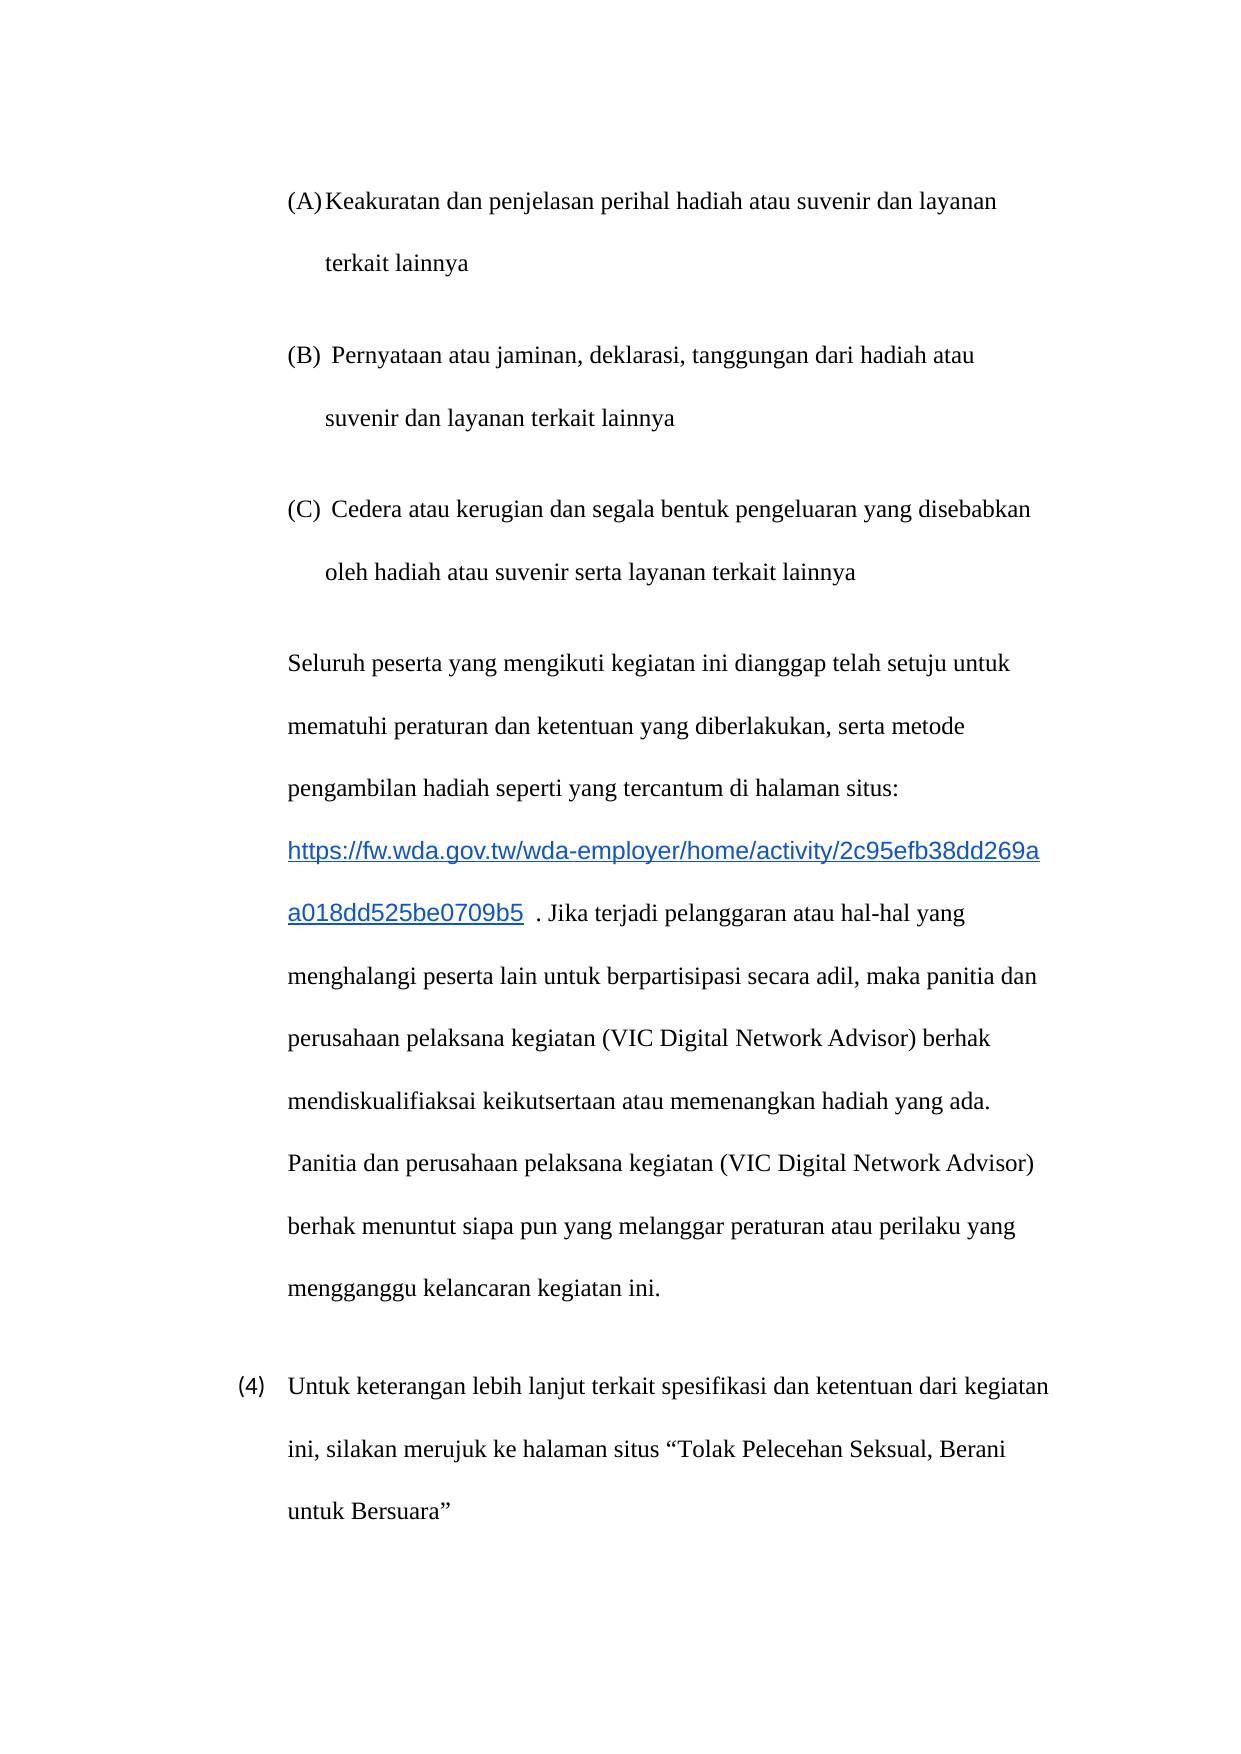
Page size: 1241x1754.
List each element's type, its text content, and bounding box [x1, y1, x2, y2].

list Untuk keterangan lebih lanjut terkait spesifikasi dan ketentuan dari kegiatan ini, silakan merujuk ke halaman situs “Tolak Pelecehan Seksual, Berani untuk Bersuara” [237, 1344, 1053, 1532]
list Keakuratan dan penjelasan perihal hadiah atau suvenir dan layanan terkait lainnya [287, 159, 1053, 284]
text Seluruh peserta yang mengikuti kegiatan ini dianggap telah setuju untuk mematuhi peraturan dan ketentuan yang diberlakukan, serta metode pengambilan hadiah seperti yang tercantum di halaman situs: https://fw.wda.gov.tw/wda-employer/home/activity/2c95efb38dd269aa018dd525be0709b5 . Jika terjadi pelanggaran atau hal-hal yang menghalangi peserta lain untuk berpartisipasi secara adil, maka panitia dan perusahaan pelaksana kegiatan (VIC Digital Network Advisor) berhak mendiskualifiaksai keikutsertaan atau memenangkan hadiah yang ada. Panitia dan perusahaan pelaksana kegiatan (VIC Digital Network Advisor) berhak menuntut siapa pun yang melanggar peraturan atau perilaku yang mengganggu kelancaran kegiatan ini. [287, 621, 1053, 1309]
list Pernyataan atau jaminan, deklarasi, tanggungan dari hadiah atau suvenir dan layanan terkait lainnya [287, 313, 1053, 438]
list Cedera atau kerugian dan segala bentuk pengeluaran yang disebabkan oleh hadiah atau suvenir serta layanan terkait lainnya [287, 467, 1053, 592]
